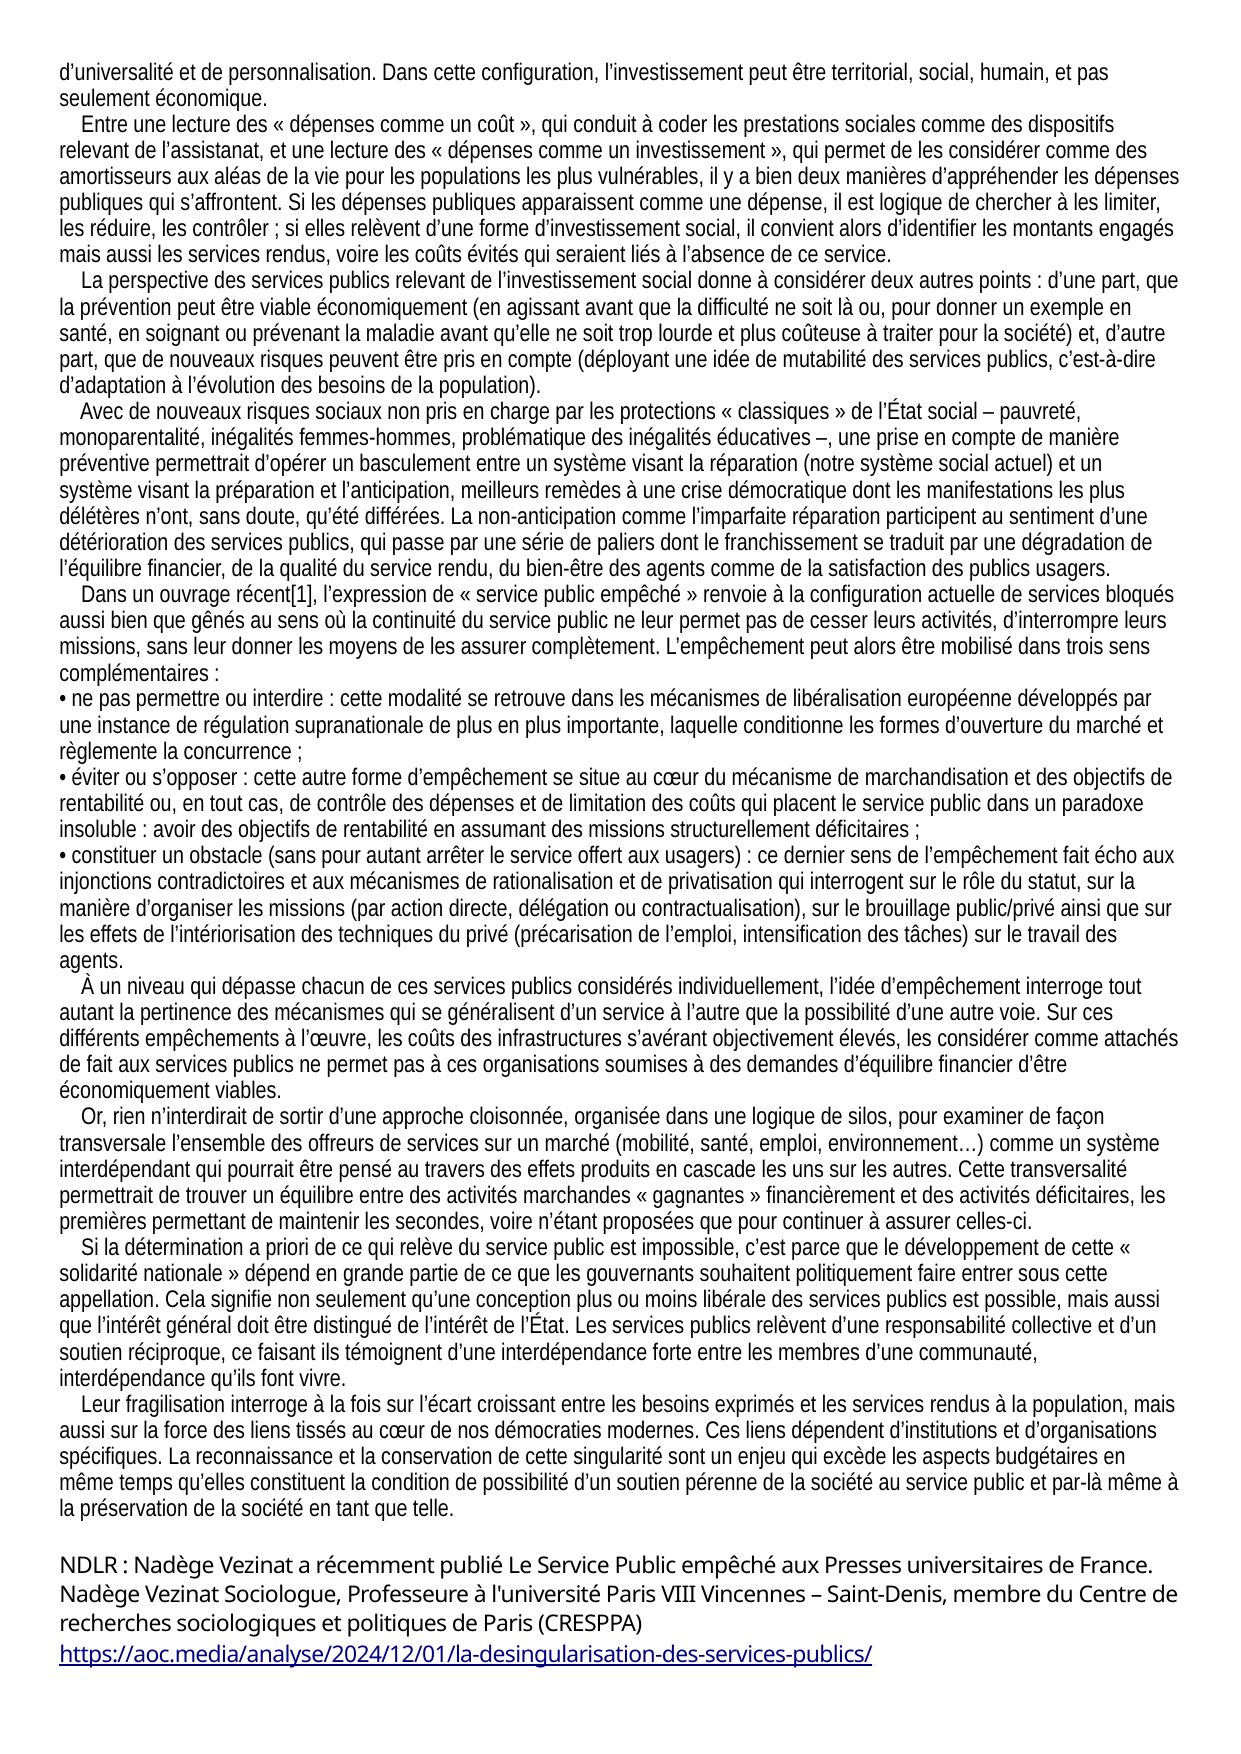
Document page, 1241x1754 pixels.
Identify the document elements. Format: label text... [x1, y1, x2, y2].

text • constituer un obstacle (sans pour autant arrêter le service offert aux usagers) : ce dernier sens de l’empêchement fait écho aux injonctions contradictoires et aux mécanismes de rationalisation et de privatisation qui interrogent sur le rôle du statut, sur la manière d’organiser les missions (par action directe, délégation ou contractualisation), sur le brouillage public/privé ainsi que sur les effets de l’intériorisation des techniques du privé (précarisation de l’emploi, intensification des tâches) sur le travail des agents. [59, 843, 1181, 973]
text Nadège Vezinat Sociologue, Professeure à l'université Paris VIII Vincennes – Saint-Denis, membre du Centre de recherches sociologiques et politiques de Paris (CRESPPA) [59, 1579, 1181, 1638]
text Leur fragilisation interroge à la fois sur l’écart croissant entre les besoins exprimés et les services rendus à la population, mais aussi sur la force des liens tissés au cœur de nos démocraties modernes. Ces liens dépendent d’institutions et d’organisations spécifiques. La reconnaissance et la conservation de cette singularité sont un enjeu qui excède les aspects budgétaires en même temps qu’elles constituent la condition de possibilité d’un soutien pérenne de la société au service public et par-là même à la préservation de la société en tant que telle. [59, 1391, 1181, 1522]
text • éviter ou s’opposer : cette autre forme d’empêchement se situe au cœur du mécanisme de marchandisation et des objectifs de rentabilité ou, en tout cas, de contrôle des dépenses et de limitation des coûts qui placent le service public dans un paradoxe insoluble : avoir des objectifs de rentabilité en assumant des missions structurellement déficitaires ; [59, 764, 1181, 843]
text À un niveau qui dépasse chacun de ces services publics considérés individuellement, l’idée d’empêchement interroge tout autant la pertinence des mécanismes qui se généralisent d’un service à l’autre que la possibilité d’une autre voie. Sur ces différents empêchements à l’œuvre, les coûts des infrastructures s’avérant objectivement élevés, les considérer comme attachés de fait aux services publics ne permet pas à ces organisations soumises à des demandes d’équilibre financier d’être économiquement viables. [59, 973, 1181, 1104]
text Avec de nouveaux risques sociaux non pris en charge par les protections « classiques » de l’État social – pauvreté, monoparentalité, inégalités femmes-hommes, problématique des inégalités éducatives –, une prise en compte de manière préventive permettrait d’opérer un basculement entre un système visant la réparation (notre système social actuel) et un système visant la préparation et l’anticipation, meilleurs remèdes à une crise démocratique dont les manifestations les plus délétères n’ont, sans doute, qu’été différées. La non-anticipation comme l’imparfaite réparation participent au sentiment d’une détérioration des services publics, qui passe par une série de paliers dont le franchissement se traduit par une dégradation de l’équilibre financier, de la qualité du service rendu, du bien-être des agents comme de la satisfaction des publics usagers. [59, 399, 1181, 582]
text Dans un ouvrage récent[1], l’expression de « service public empêché » renvoie à la configuration actuelle de services bloqués aussi bien que gênés au sens où la continuité du service public ne leur permet pas de cesser leurs activités, d’interrompre leurs missions, sans leur donner les moyens de les assurer complètement. L’empêchement peut alors être mobilisé dans trois sens complémentaires : [59, 582, 1181, 686]
text NDLR : Nadège Vezinat a récemment publié Le Service Public empêché aux Presses universitaires de France. [59, 1549, 1181, 1579]
text Si la détermination a priori de ce qui relève du service public est impossible, c’est parce que le développement de cette « solidarité nationale » dépend en grande partie de ce que les gouvernants souhaitent politiquement faire entrer sous cette appellation. Cela signifie non seulement qu’une conception plus ou moins libérale des services publics est possible, mais aussi que l’intérêt général doit être distingué de l’intérêt de l’État. Les services publics relèvent d’une responsabilité collective et d’un soutien réciproque, ce faisant ils témoignent d’une interdépendance forte entre les membres d’une communauté, interdépendance qu’ils font vivre. [59, 1234, 1181, 1391]
text La perspective des services publics relevant de l’investissement social donne à considérer deux autres points : d’une part, que la prévention peut être viable économiquement (en agissant avant que la difficulté ne soit là ou, pour donner un exemple en santé, en soignant ou prévenant la maladie avant qu’elle ne soit trop lourde et plus coûteuse à traiter pour la société) et, d’autre part, que de nouveaux risques peuvent être pris en compte (déployant une idée de mutabilité des services publics, c’est-à-dire d’adaptation à l’évolution des besoins de la population). [59, 268, 1181, 399]
text Entre une lecture des « dépenses comme un coût », qui conduit à coder les prestations sociales comme des dispositifs relevant de l’assistanat, et une lecture des « dépenses comme un investissement », qui permet de les considérer comme des amortisseurs aux aléas de la vie pour les populations les plus vulnérables, il y a bien deux manières d’appréhender les dépenses publiques qui s’affrontent. Si les dépenses publiques apparaissent comme une dépense, il est logique de chercher à les limiter, les réduire, les contrôler ; si elles relèvent d’une forme d’investissement social, il convient alors d’identifier les montants engagés mais aussi les services rendus, voire les coûts évités qui seraient liés à l’absence de ce service. [59, 111, 1181, 268]
text d’universalité et de personnalisation. Dans cette configuration, l’investissement peut être territorial, social, humain, et pas seulement économique. [59, 59, 1181, 111]
text • ne pas permettre ou interdire : cette modalité se retrouve dans les mécanismes de libéralisation européenne développés par une instance de régulation supranationale de plus en plus importante, laquelle conditionne les formes d’ouverture du marché et règlemente la concurrence ; [59, 686, 1181, 764]
text https://aoc.media/analyse/2024/12/01/la-desingularisation-des-services-publics/ [59, 1638, 1181, 1668]
text Or, rien n’interdirait de sortir d’une approche cloisonnée, organisée dans une logique de silos, pour examiner de façon transversale l’ensemble des offreurs de services sur un marché (mobilité, santé, emploi, environnement…) comme un système interdépendant qui pourrait être pensé au travers des effets produits en cascade les uns sur les autres. Cette transversalité permettrait de trouver un équilibre entre des activités marchandes « gagnantes » financièrement et des activités déficitaires, les premières permettant de maintenir les secondes, voire n’étant proposées que pour continuer à assurer celles-ci. [59, 1104, 1181, 1234]
